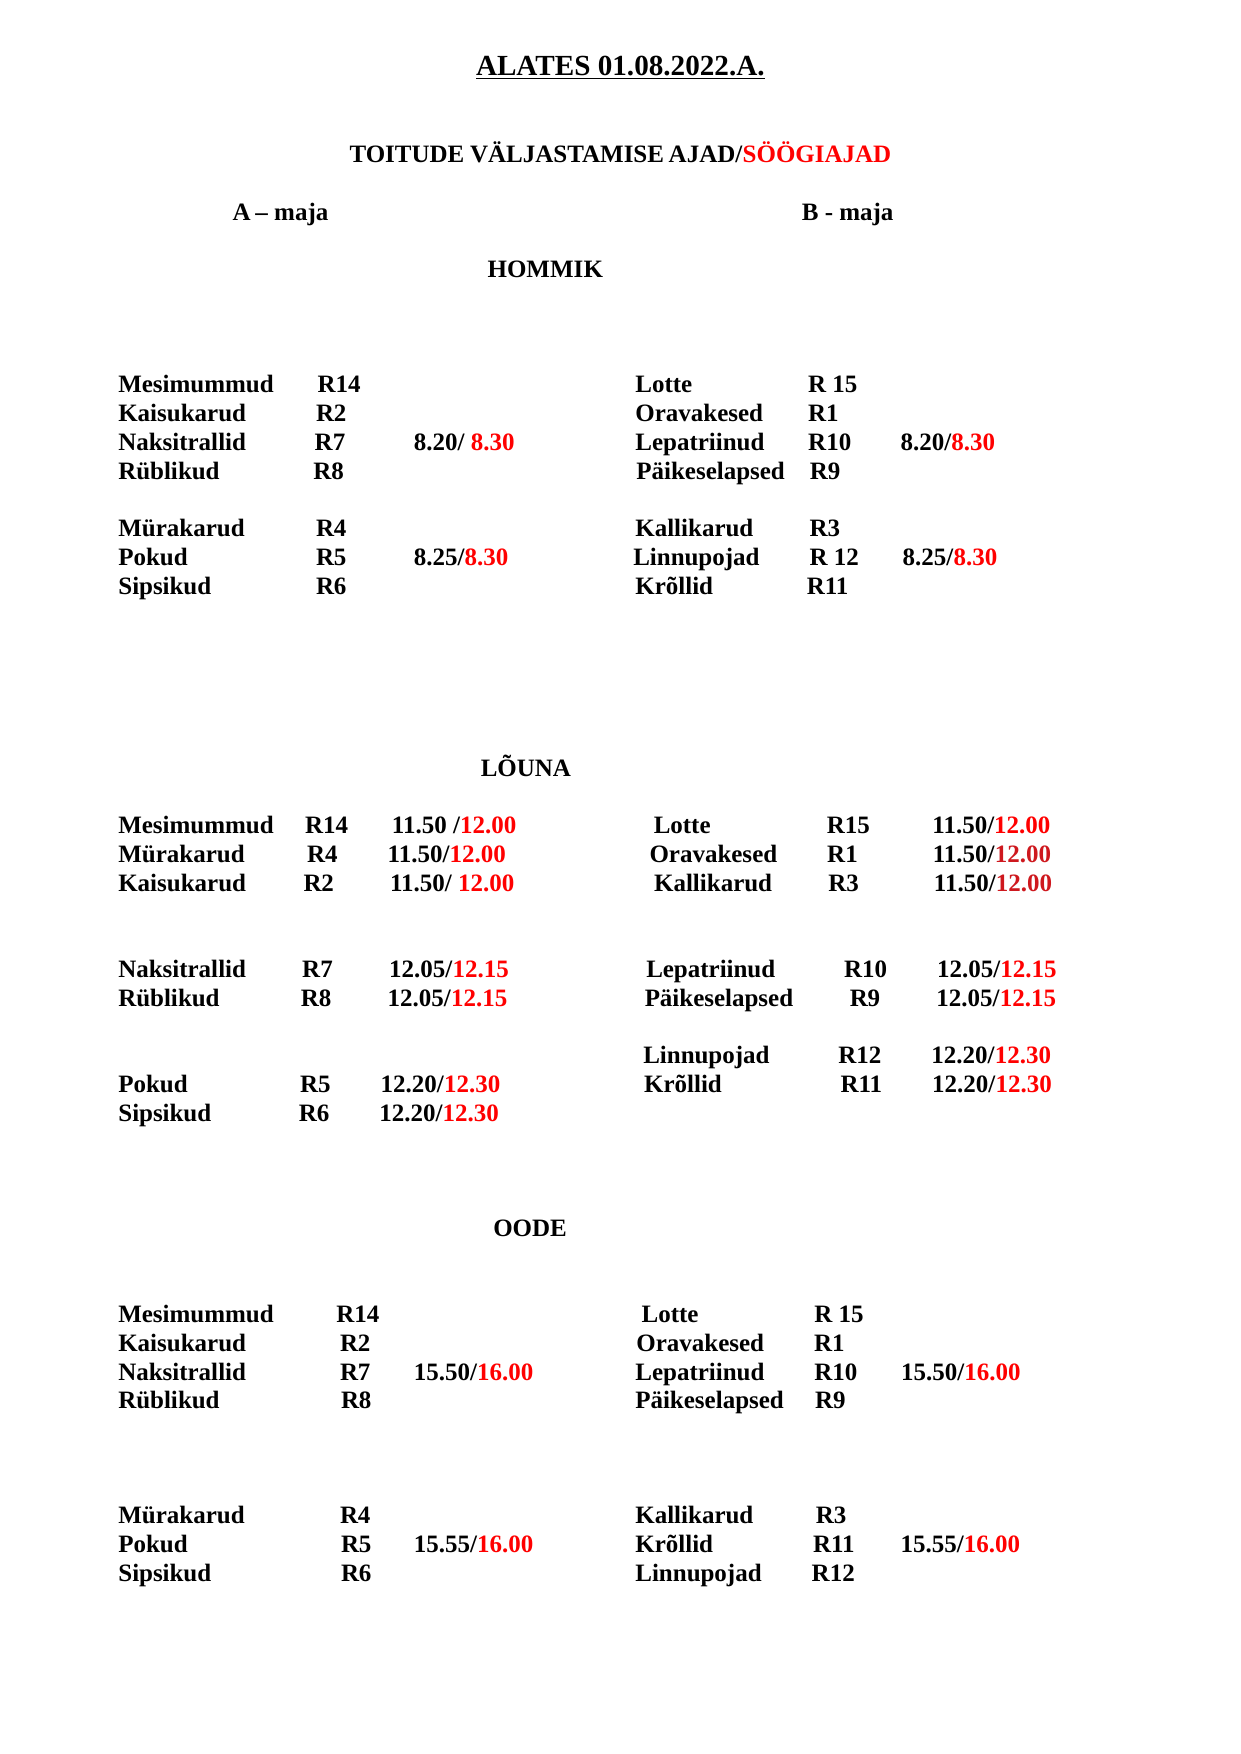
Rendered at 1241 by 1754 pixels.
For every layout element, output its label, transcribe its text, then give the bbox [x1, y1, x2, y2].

text Kaisukarud R2 11.50/ 12.00 Kallikarud R3 11.50/12.00 [118, 868, 1122, 897]
text Naksitrallid R7 15.50/16.00 Lepatriinud R10 15.50/16.00 [118, 1357, 1122, 1385]
text Pokud R5 12.20/12.30 Krõllid R11 12.20/12.30 [118, 1069, 1122, 1098]
text LÕUNA [118, 753, 1122, 782]
text Mesimummud R14 11.50 /12.00 Lotte R15 11.50/12.00 [118, 810, 1122, 839]
text Linnupojad R12 12.20/12.30 [118, 1040, 1122, 1069]
text Sipsikud R6 12.20/12.30 [118, 1098, 1122, 1127]
text HOMMIK [118, 254, 1122, 283]
text Mürakarud R4 11.50/12.00 Oravakesed R1 11.50/12.00 [118, 839, 1122, 868]
text A – maja B - maja [137, 197, 1122, 226]
text Rüblikud R8 Päikeselapsed R9 [118, 1385, 1122, 1414]
text Pokud R5 8.25/8.30 Linnupojad R 12 8.25/8.30 [118, 542, 1122, 571]
text Naksitrallid R7 8.20/ 8.30 Lepatriinud R10 8.20/8.30 [118, 427, 1122, 456]
text ALATES 01.08.2022.A. [118, 48, 1122, 82]
text OODE [118, 1213, 1122, 1242]
text Kaisukarud R2 Oravakesed R1 [118, 1328, 1122, 1357]
text Rüblikud R8 12.05/12.15 Päikeselapsed R9 12.05/12.15 [118, 983, 1122, 1012]
text Mesimummud R14 Lotte R 15 [118, 1299, 1122, 1328]
text Sipsikud R6 Krõllid R11 [118, 571, 1122, 599]
text Naksitrallid R7 12.05/12.15 Lepatriinud R10 12.05/12.15 [118, 954, 1122, 983]
text TOITUDE VÄLJASTAMISE AJAD/SÖÖGIAJAD [118, 139, 1122, 168]
text Mürakarud R4 Kallikarud R3 [118, 1500, 1122, 1529]
text Pokud R5 15.55/16.00 Krõllid R11 15.55/16.00 [118, 1529, 1122, 1558]
text Mürakarud R4 Kallikarud R3 [118, 513, 1122, 542]
text Sipsikud R6 Linnupojad R12 [118, 1558, 1122, 1587]
text Kaisukarud R2 Oravakesed R1 [118, 398, 1122, 427]
text Rüblikud R8 Päikeselapsed R9 [118, 456, 1122, 484]
text Mesimummud R14 Lotte R 15 [118, 369, 1122, 398]
